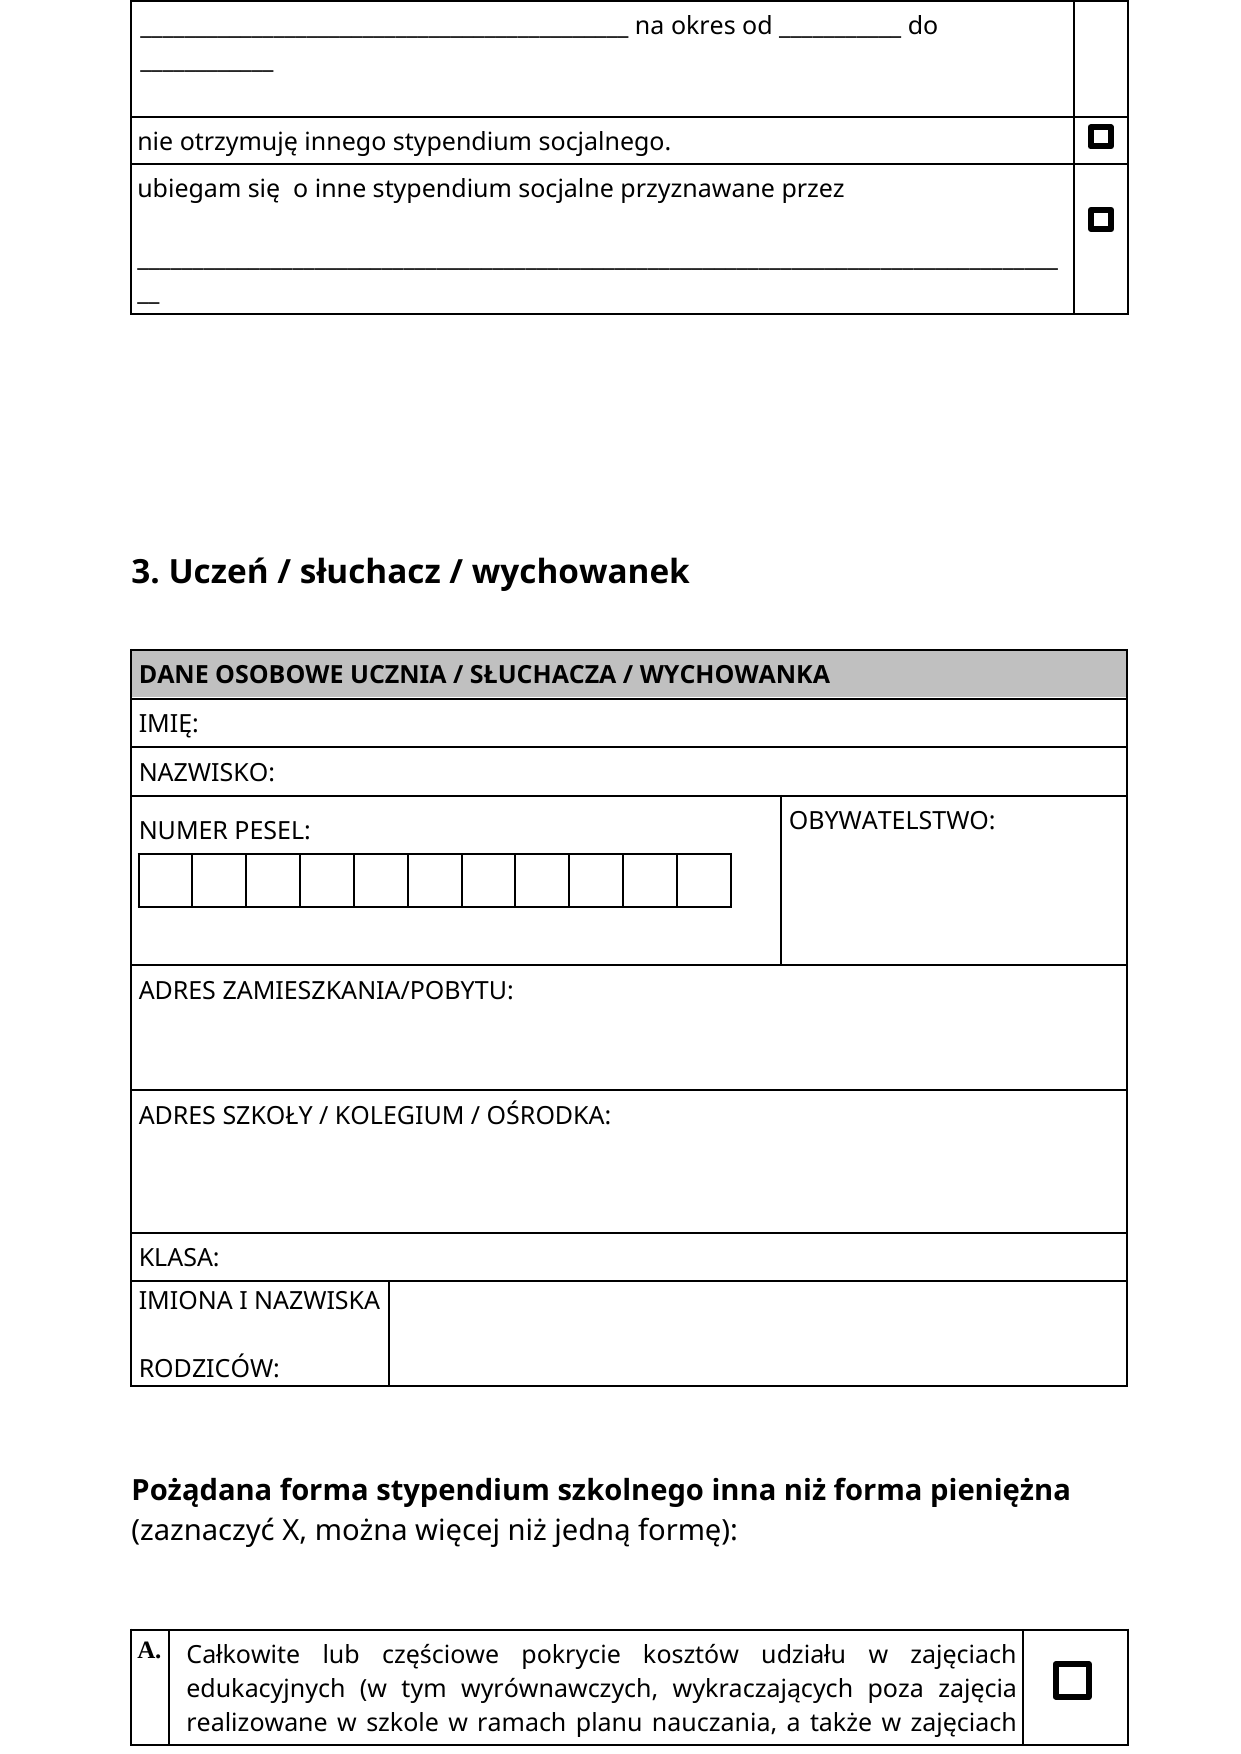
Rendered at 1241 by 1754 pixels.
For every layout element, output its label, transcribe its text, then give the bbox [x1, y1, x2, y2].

table_header [247, 855, 299, 906]
table_cell ADRES ZAMIESZKANIA/POBYTU: [132, 966, 1126, 1089]
subtitle Pożądana forma stypendium szkolnego inna niż forma pieniężna (zaznaczyć X, można więcej niż jedną formę): [131, 1470, 1128, 1549]
table_cell ADRES SZKOŁY / KOLEGIUM / OŚRODKA: [132, 1091, 1126, 1232]
table_header A. [132, 1631, 168, 1744]
table_header DANE OSOBOWE UCZNIA / SŁUCHACZA / WYCHOWANKA [132, 651, 1126, 697]
table_header [301, 855, 353, 906]
table_header [1024, 1631, 1127, 1744]
table_header [355, 855, 407, 906]
table_header [463, 855, 514, 906]
table_header [624, 855, 676, 906]
table_header [409, 855, 461, 906]
table_cell NUMER PESEL: [132, 797, 780, 964]
table_cell IMIĘ: [132, 700, 1126, 746]
table_cell KLASA: [132, 1234, 1126, 1280]
table_cell IMIONA I NAZWISKA RODZICÓW: [132, 1282, 388, 1384]
table_header [193, 855, 245, 906]
table_cell [1075, 165, 1127, 313]
table_cell ubiegam się o inne stypendium socjalne przyznawane przez _____________________________________________________________________________________ [132, 165, 1073, 313]
table_cell NAZWISKO: [132, 748, 1126, 795]
table_header [1075, 2, 1127, 116]
table_header [678, 855, 730, 906]
table_header [516, 855, 568, 906]
subtitle 3. Uczeń / słuchacz / wychowanek [131, 548, 1128, 593]
table_header [570, 855, 622, 906]
table_header ____________________________________________ na okres od ___________ do ____________ [132, 2, 1073, 116]
table_cell [1075, 118, 1127, 163]
table_header Całkowite lub częściowe pokrycie kosztów udziału w zajęciach edukacyjnych (w tym wyrównawczych, wykraczających poza zajęcia realizowane w szkole w ramach planu nauczania, a także w zajęciach [170, 1631, 1022, 1744]
table_header [140, 855, 191, 906]
table_cell [390, 1282, 1126, 1384]
table_cell nie otrzymuję innego stypendium socjalnego. [132, 118, 1073, 163]
table_cell OBYWATELSTWO: [782, 797, 1126, 964]
